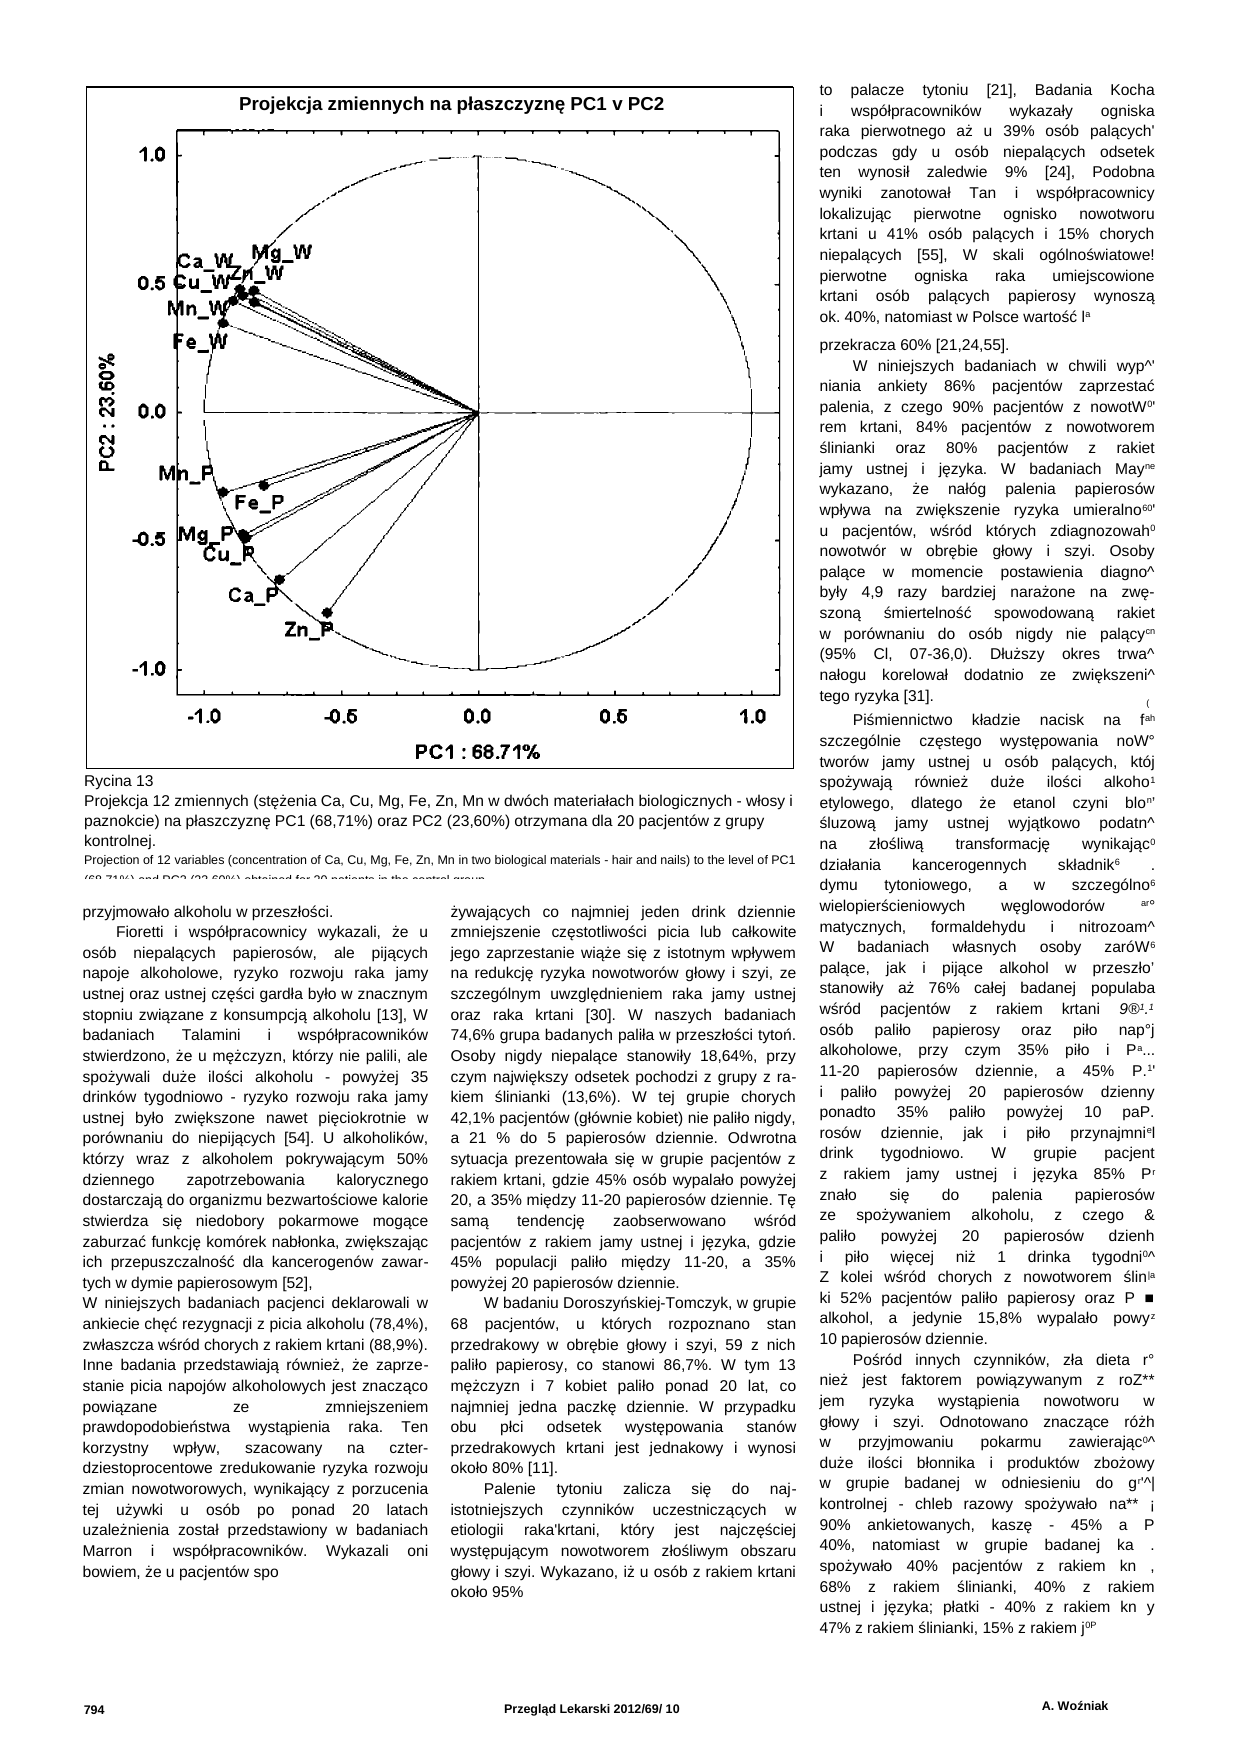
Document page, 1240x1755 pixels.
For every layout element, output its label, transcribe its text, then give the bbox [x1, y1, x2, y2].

text przekracza 60% [21,24,55]. [819, 336, 1155, 354]
text Rycina 13 [84, 771, 796, 789]
text Pośród innych czynników, zła dieta r° nież jest faktorem powiązywanym z roZ** jem ryzyka wystąpienia nowotworu w głowy i szyi. Odnotowano znaczące różh w przyjmowaniu pokarmu zawierając0^ duże ilości błonnika i produktów zbożowy w grupie badanej w odniesieniu do gr'^| kontrolnej - chleb razowy spożywało na** ¡ 90% ankietowanych, kaszę - 45% a P 40%, natomiast w grupie badanej ka . spożywało 40% pacjentów z rakiem kn , 68% z rakiem ślinianki, 40% z rakiem ustnej i języka; płatki - 40% z rakiem kn y 47% z rakiem ślinianki, 15% z rakiem j0P [819, 1350, 1155, 1637]
text przyjmowało alkoholu w przeszłości. [82, 902, 428, 920]
text Piśmiennictwo kładzie nacisk na fah szczególnie częstego występowania noW° tworów jamy ustnej u osób palących, któj spożywają również duże ilości alkoho1 etylowego, dlatego że etanol czyni blon’ śluzową jamy ustnej wyjątkowo podatn^ na złośliwą transformację wynikając0 działania kancerogennych składnik6 . dymu tytoniowego, a w szczególno6 wielopierścieniowych węglowodorów ar° matycznych, formaldehydu i nitrozoam^ W badaniach własnych osoby zaróW6 palące, jak i pijące alkohol w przeszło’ stanowiły aż 76% całej badanej populaba wśród pacjentów z rakiem krtani 9®1.1 osób paliło papierosy oraz piło nap°j alkoholowe, przy czym 35% piło i Pa... 11-20 papierosów dziennie, a 45% P.1' i paliło powyżej 20 papierosów dzienny ponadto 35% paliło powyżej 10 paP. rosów dziennie, jak i piło przynajmniel drink tygodniowo. W grupie pacjent z rakiem jamy ustnej i języka 85% Pr znało się do palenia papierosów ze spożywaniem alkoholu, z czego & paliło powyżej 20 papierosów dzienh i piło więcej niż 1 drinka tygodni0^ Z kolei wśród chorych z nowotworem ślin|a ki 52% pacjentów paliło papierosy oraz P ■ alkohol, a jedynie 15,8% wypalało powyz 10 papierosów dziennie. [819, 711, 1155, 1348]
text Fioretti i współpracownicy wykazali, że u osób niepalących papierosów, ale pijących napoje alkoholowe, ryzyko roz­woju raka jamy ustnej oraz ustnej części gardła było w znacznym stopniu związane z konsumpcją alkoholu [13], W badaniach Talamini i współpracowników stwierdzono, że u mężczyzn, którzy nie palili, ale spo­żywali duże ilości alkoholu - powyżej 35 drinków tygodniowo - ryzyko rozwoju raka jamy ustnej było zwiększone nawet pięcio­krotnie w porównaniu do niepijących [54]. U alkoholików, którzy wraz z alkoholem pokrywającym 50% dziennego zapotrzebo­wania kalorycznego dostarczają do organi­zmu bezwartościowe kalorie stwierdza się niedobory pokarmowe mogące zaburzać funkcję komórek nabłonka, zwiększając ich przepuszczalność dla kancerogenów zawar­tych w dymie papierosowym [52], [82, 923, 428, 1292]
text to palacze tytoniu [21], Badania Kocha i współpracowników wykazały ogniska raka pierwotnego aż u 39% osób palących' podczas gdy u osób niepalących odsetek ten wynosił zaledwie 9% [24], Podobna wyniki zanotował Tan i współpracownicy lokalizując pierwotne ognisko nowotworu krtani u 41% osób palących i 15% chorych niepalących [55], W skali ogólnoświatowe! pierwotne ogniska raka umiejscowione krtani osób palących papierosy wynoszą ok. 40%, natomiast w Polsce wartość la [819, 81, 1155, 326]
picture [98, 129, 781, 759]
text A. Woźniak [1031, 1698, 1119, 1713]
text Projekcja zmiennych na płaszczyznę PC1 v PC2 [239, 92, 714, 114]
text Projekcja 12 zmiennych (stężenia Ca, Cu, Mg, Fe, Zn, Mn w dwóch materiałach biologicznych - włosy i paznokcie) na płaszczyznę PC1 (68,71%) oraz PC2 (23,60%) otrzymana dla 20 pacjentów z grupy kontrolnej. [84, 792, 796, 850]
text W niniejszych badaniach w chwili wyp^' niania ankiety 86% pacjentów zaprzestać palenia, z czego 90% pacjentów z nowotW0' rem krtani, 84% pacjentów z nowotworem ślinianki oraz 80% pacjentów z rakiet jamy ustnej i języka. W badaniach Mayne wykazano, że nałóg palenia papierosów wpływa na zwiększenie ryzyka umieralno60' u pacjentów, wśród których zdiagnozowah0 nowotwór w obrębie głowy i szyi. Osoby palące w momencie postawienia diagno^ były 4,9 razy bardziej narażone na zwę- szoną śmiertelność spowodowaną rakiet w porównaniu do osób nigdy nie palącycn (95% Cl, 07-36,0). Dłuższy okres trwa^ nałogu korelował dodatnio ze zwiększeni^ tego ryzyka [31]. ( [819, 356, 1155, 708]
text Projection of 12 variables (concentration of Ca, Cu, Mg, Fe, Zn, Mn in two biological materials - hair and nails) to the level of PC1 (68,71%) and PC2 (23,60%) obtained for 20 patients in the control group. [84, 852, 796, 879]
text 794 [83, 1702, 113, 1717]
text W badaniu Doroszyńskiej-Tomczyk, w grupie 68 pacjentów, u których rozpoznano stan przedrakowy w obrębie głowy i szyi, 59 z nich paliło papierosy, co stanowi 86,7%. W tym 13 mężczyzn i 7 kobiet paliło ponad 20 lat, co najmniej jedna paczkę dziennie. W przypadku obu płci odsetek występowania stanów przedrakowych krtani jest jednakowy i wynosi około 80% [11]. [450, 1294, 796, 1477]
text żywających co najmniej jeden drink dziennie zmniejszenie częstotliwości picia lub całko­wite jego zaprzestanie wiąże się z istotnym wpływem na redukcję ryzyka nowotworów głowy i szyi, ze szczególnym uwzględnie­niem raka jamy ustnej oraz raka krtani [30]. W naszych badaniach 74,6% grupa bada­nych paliła w przeszłości tytoń. Osoby nigdy niepalące stanowiły 18,64%, przy czym największy odsetek pochodzi z grupy z ra­kiem ślinianki (13,6%). W tej grupie chorych 42,1% pacjentów (głównie kobiet) nie paliło nigdy, a 21 % do 5 papierosów dziennie. Od­wrotna sytuacja prezentowała się w grupie pacjentów z rakiem krtani, gdzie 45% osób wypalało powyżej 20, a 35% między 11-20 papierosów dziennie. Tę samą tendencję zaobserwowano wśród pacjentów z rakiem jamy ustnej i języka, gdzie 45% populacji paliło między 11-20, a 35% powyżej 20 papierosów dziennie. [450, 902, 796, 1292]
text W niniejszych badaniach pacjenci deklarowali w ankiecie chęć rezygnacji z picia alkoholu (78,4%), zwłaszcza wśród chorych z rakiem krtani (88,9%). Inne badania przedstawiają również, że zaprze­stanie picia napojów alkoholowych jest znacząco powiązane ze zmniejszeniem prawdopodobieństwa wystąpienia raka. Ten korzystny wpływ, szacowany na czter- dziestoprocentowe zredukowanie ryzyka rozwoju zmian nowotworowych, wynikający z porzucenia tej używki u osób po ponad 20 latach uzależnienia został przedstawiony w badaniach Marron i współpracowników. Wykazali oni bowiem, że u pacjentów spo­ [82, 1294, 428, 1580]
text Palenie tytoniu zalicza się do naj­istotniejszych czynników uczestniczą­cych w etiologii raka'krtani, który jest najczęściej występującym nowotworem złośliwym obszaru głowy i szyi. Wykaza­no, iż u osób z rakiem krtani około 95% [450, 1480, 796, 1601]
text Przegląd Lekarski 2012/69/ 10 [504, 1702, 744, 1716]
